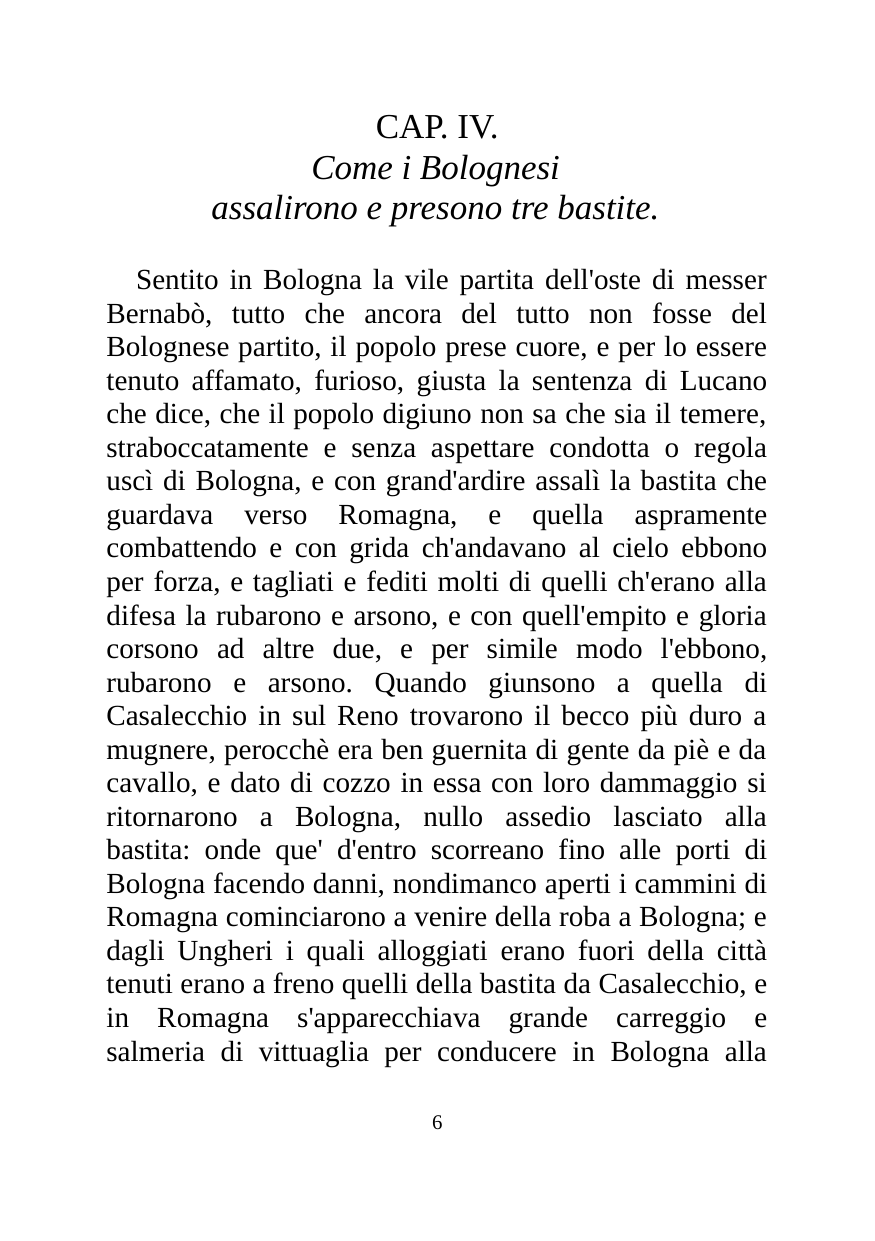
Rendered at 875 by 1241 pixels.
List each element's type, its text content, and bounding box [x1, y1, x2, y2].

text Sentito in Bologna la vile partita dell'oste di messer Bernabò, tutto che ancora del tutto non fosse del Bolognese partito, il popolo prese cuore, e per lo essere tenuto affamato, furioso, giusta la sentenza di Lucano che dice, che il popolo digiuno non sa che sia il temere, straboccatamente e senza aspettare condotta o regola uscì di Bologna, e con grand'ardire assalì la bastita che guardava verso Romagna, e quella aspramente combattendo e con grida ch'andavano al cielo ebbono per forza, e tagliati e fediti molti di quelli ch'erano alla difesa la rubarono e arsono, e con quell'empito e gloria corsono ad altre due, e per simile modo l'ebbono, rubarono e arsono. Quando giunsono a quella di Casalecchio in sul Reno trovarono il becco più duro a mugnere, perocchè era ben guernita di gente da piè e da cavallo, e dato di cozzo in essa con loro dammaggio si ritornarono a Bologna, nullo assedio lasciato alla bastita: onde que' d'entro scorreano fino alle porti di Bologna facendo danni, nondimanco aperti i cammini di Romagna cominciarono a venire della roba a Bologna; e dagli Ungheri i quali alloggiati erano fuori della città tenuti erano a freno quelli della bastita da Casalecchio, e in Romagna s'apparecchiava grande carreggio e salmeria di vittuaglia per conducere in Bologna alla [106, 262, 768, 1067]
subtitle CAP. IV. Come i Bolognesi assalirono e presono tre bastite. [106, 106, 768, 227]
